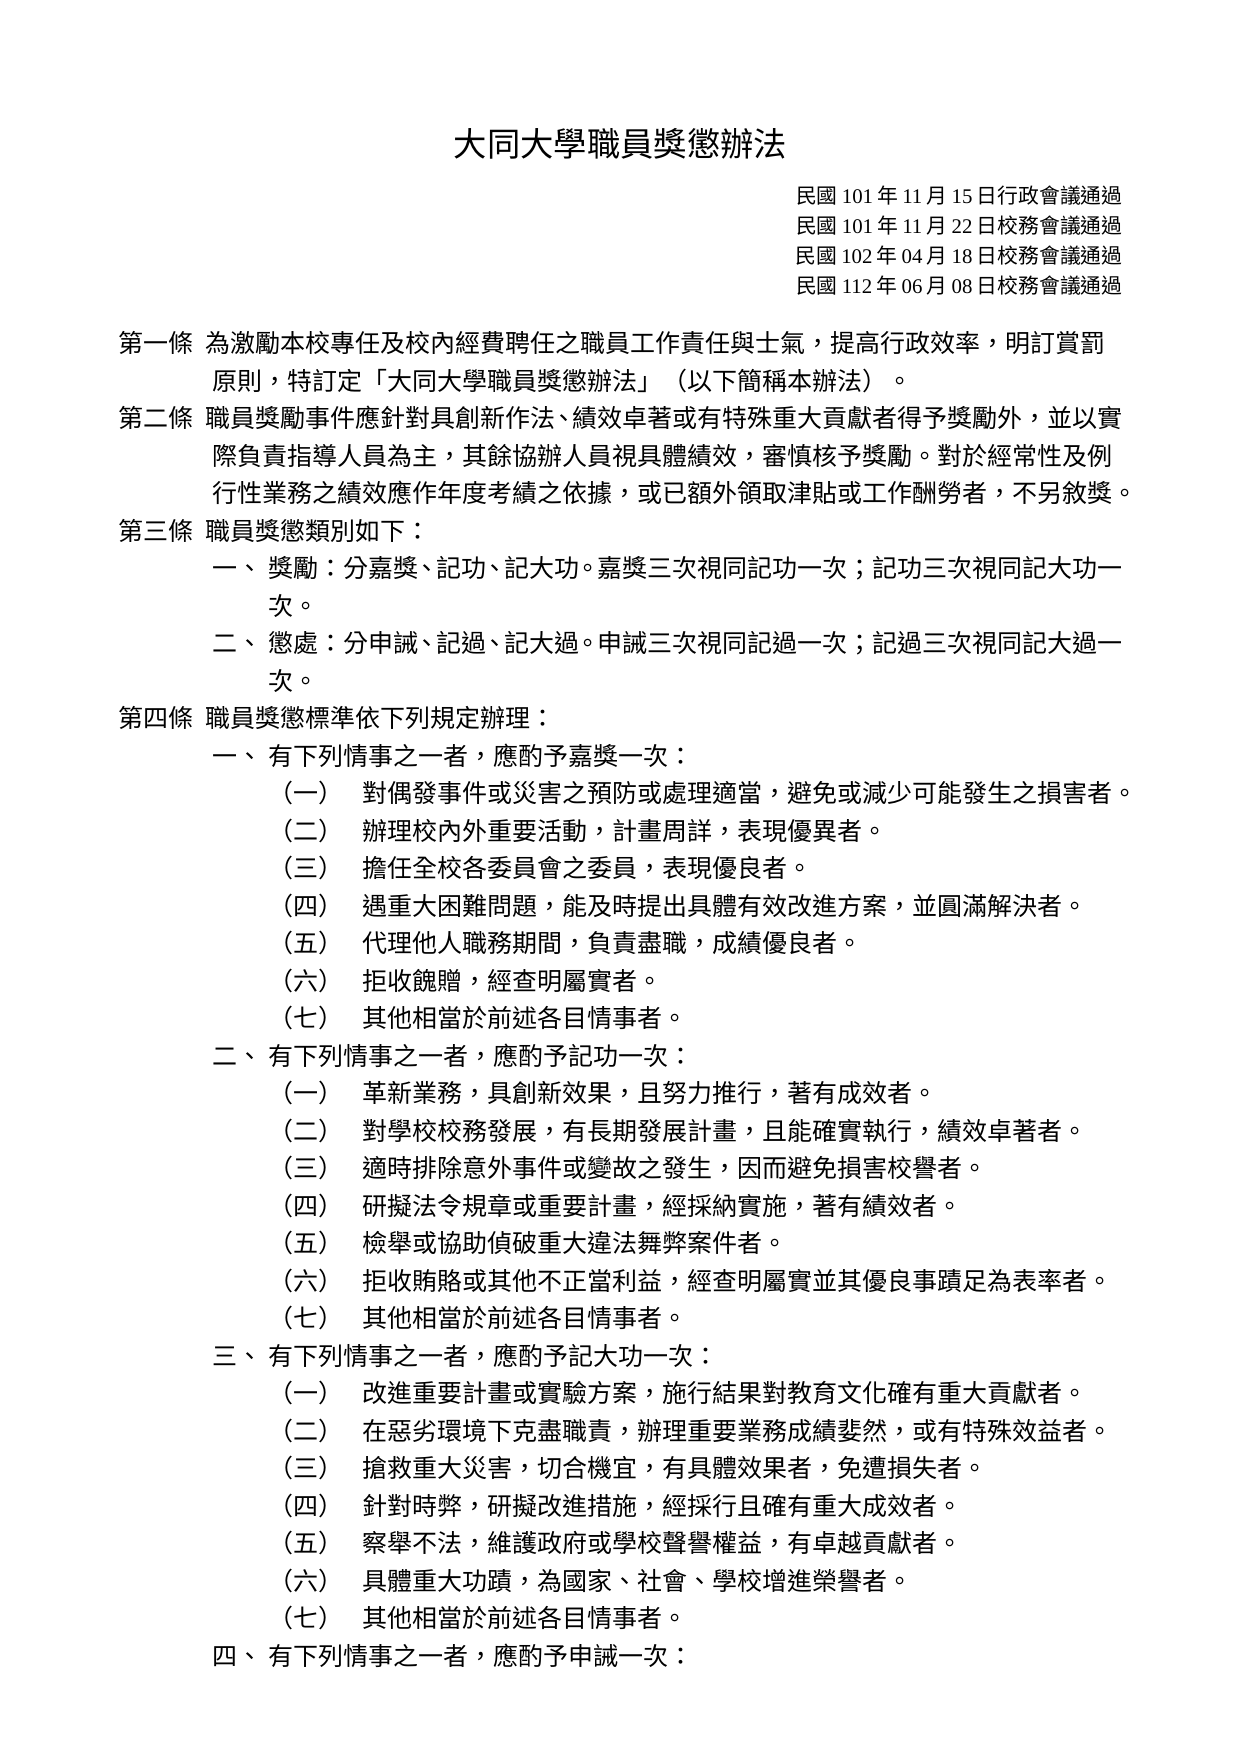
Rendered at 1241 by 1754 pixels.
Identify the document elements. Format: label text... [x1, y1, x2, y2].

list 獎勵：分嘉獎、記功、記大功。嘉獎三次視同記功一次；記功三次視同記大功一次。 [212, 548, 1122, 623]
list 有下列情事之一者，應酌予嘉獎一次： [212, 736, 1122, 773]
list 對學校校務發展，有長期發展計畫，且能確實執行，績效卓著者。 [268, 1111, 1122, 1148]
list 其他相當於前述各目情事者。 [268, 998, 1122, 1036]
list 有下列情事之一者，應酌予記大功一次： [212, 1336, 1122, 1373]
list 職員獎懲標準依下列規定辦理： [118, 698, 1122, 736]
list 職員獎懲類別如下： [118, 511, 1122, 548]
list 其他相當於前述各目情事者。 [268, 1298, 1122, 1336]
list 拒收賄賂或其他不正當利益，經查明屬實並其優良事蹟足為表率者。 [268, 1261, 1122, 1298]
list 懲處：分申誡、記過、記大過。申誡三次視同記過一次；記過三次視同記大過一次。 [212, 623, 1122, 698]
list 針對時弊，研擬改進措施，經採行且確有重大成效者。 [268, 1486, 1122, 1523]
text 民國101年11月22日校務會議通過 [118, 209, 1122, 239]
text 民國101年11月15日行政會議通過 [118, 179, 1122, 209]
list 為激勵本校專任及校內經費聘任之職員工作責任與士氣，提高行政效率，明訂賞罰原則，特訂定「大同大學職員獎懲辦法」（以下簡稱本辦法）。 [118, 323, 1122, 398]
list 辦理校內外重要活動，計畫周詳，表現優異者。 [268, 811, 1122, 848]
list 改進重要計畫或實驗方案，施行結果對教育文化確有重大貢獻者。 [268, 1373, 1122, 1411]
list 研擬法令規章或重要計畫，經採納實施，著有績效者。 [268, 1186, 1122, 1223]
list 具體重大功蹟，為國家、社會、學校增進榮譽者。 [268, 1561, 1122, 1598]
list 對偶發事件或災害之預防或處理適當，避免或減少可能發生之損害者。 [268, 773, 1122, 811]
list 遇重大困難問題，能及時提出具體有效改進方案，並圓滿解決者。 [268, 886, 1122, 923]
list 有下列情事之一者，應酌予記功一次： [212, 1036, 1122, 1073]
list 其他相當於前述各目情事者。 [268, 1598, 1122, 1636]
list 察舉不法，維護政府或學校聲譽權益，有卓越貢獻者。 [268, 1523, 1122, 1561]
text 民國112年06月08日校務會議通過 [118, 270, 1122, 300]
list 搶救重大災害，切合機宜，有具體效果者，免遭損失者。 [268, 1448, 1122, 1486]
list 適時排除意外事件或變故之發生，因而避免損害校譽者。 [268, 1148, 1122, 1186]
list 檢舉或協助偵破重大違法舞弊案件者。 [268, 1223, 1122, 1261]
list 擔任全校各委員會之委員，表現優良者。 [268, 848, 1122, 886]
list 代理他人職務期間，負責盡職，成績優良者。 [268, 923, 1122, 961]
list 拒收餽贈，經查明屬實者。 [268, 961, 1122, 998]
list 職員獎勵事件應針對具創新作法、績效卓著或有特殊重大貢獻者得予獎勵外，並以實際負責指導人員為主，其餘協辦人員視具體績效，審慎核予獎勵。對於經常性及例行性業務之績效應作年度考績之依據，或已額外領取津貼或工作酬勞者，不另敘獎。 [118, 398, 1122, 511]
list 有下列情事之一者，應酌予申誡一次： [212, 1636, 1122, 1673]
text 民國102年04月18日校務會議通過 [118, 239, 1122, 270]
list 在惡劣環境下克盡職責，辦理重要業務成績婓然，或有特殊效益者。 [268, 1411, 1122, 1448]
text 大同大學職員獎懲辦法 [118, 104, 1122, 179]
list 革新業務，具創新效果，且努力推行，著有成效者。 [268, 1073, 1122, 1111]
